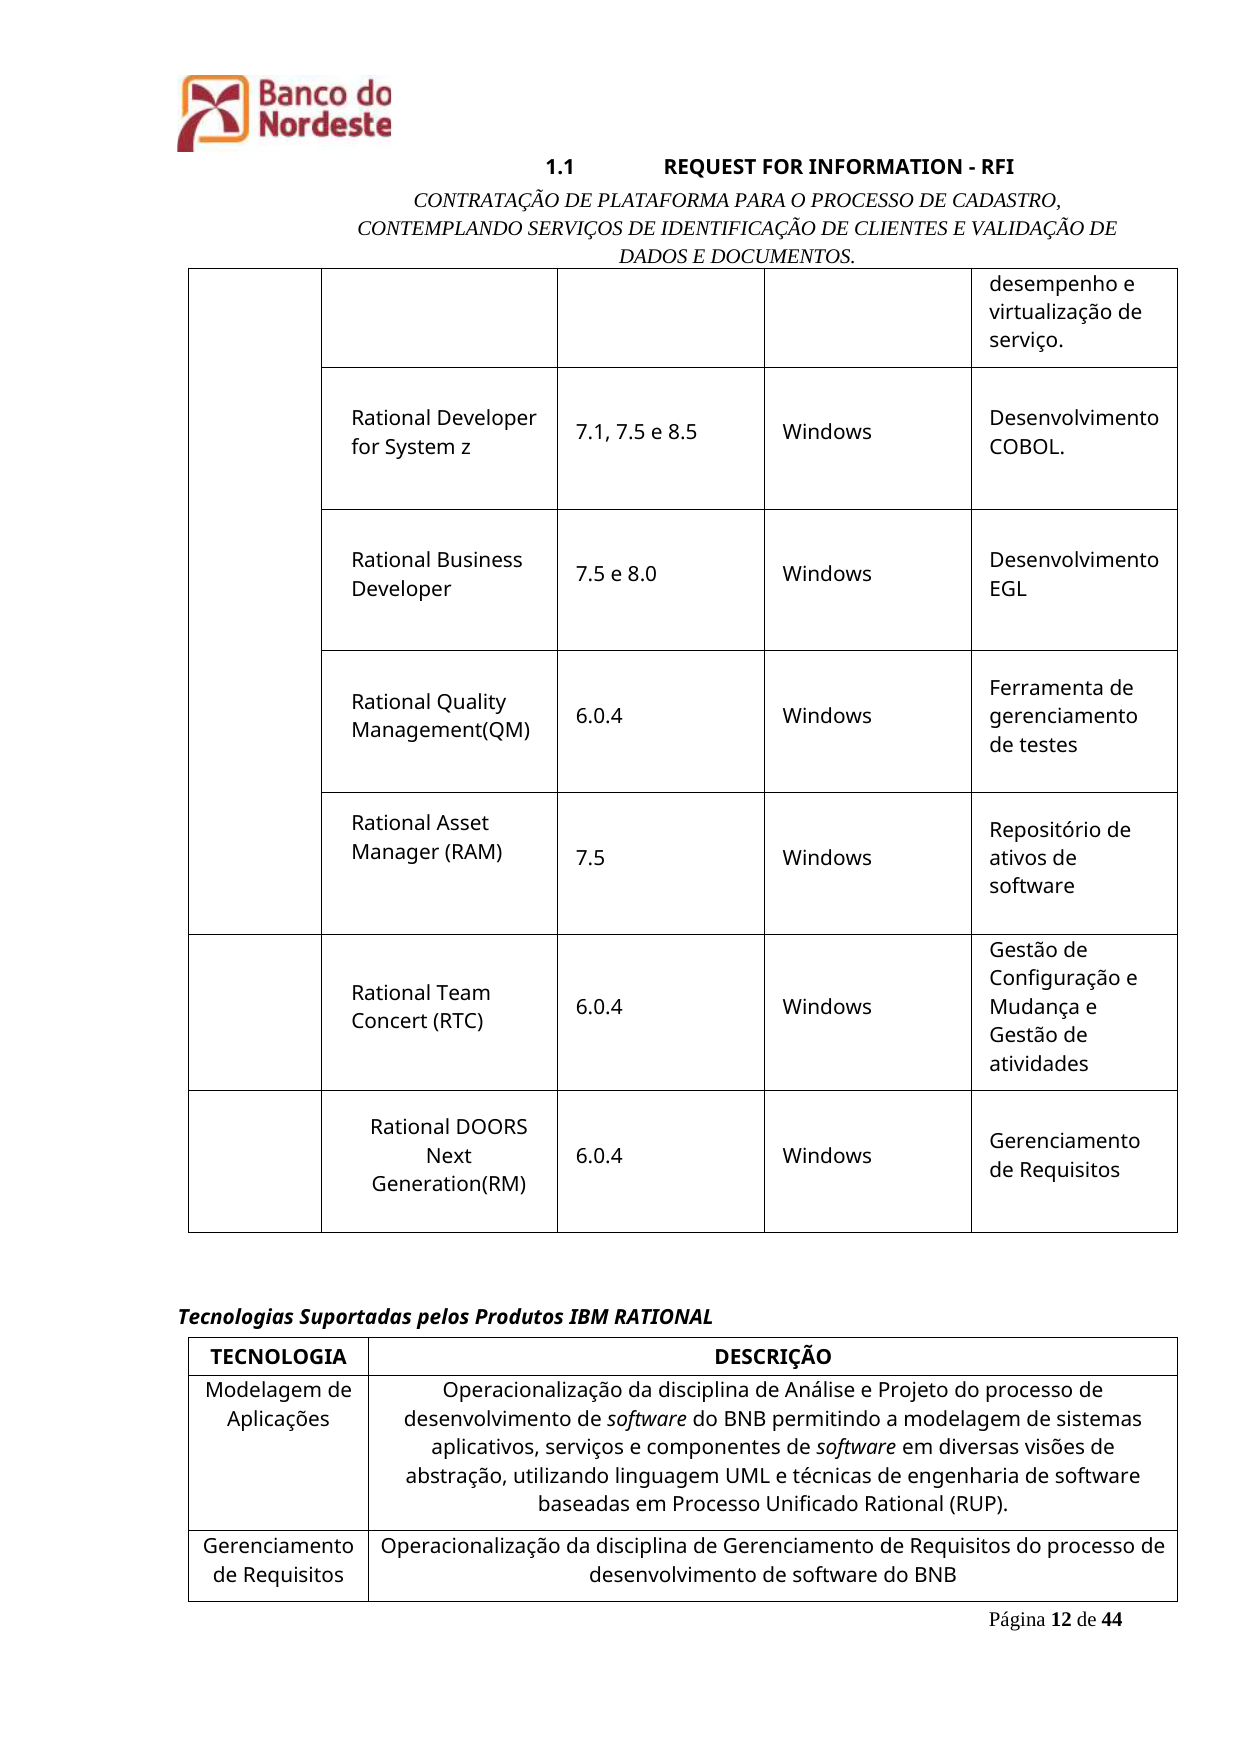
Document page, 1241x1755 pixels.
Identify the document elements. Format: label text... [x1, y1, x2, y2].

table_cell Gerenciamento de Requisitos [972, 1091, 1177, 1232]
table_cell Desenvolvimento COBOL. [972, 368, 1177, 508]
table_cell 6.0.4 [558, 935, 764, 1090]
table_cell 7.5 [558, 793, 764, 934]
table_cell Ferramenta de gerenciamento de testes [972, 651, 1177, 792]
table_cell [322, 269, 557, 367]
table_cell Windows [765, 1091, 971, 1232]
table_cell Modelagem de Aplicações [189, 1376, 368, 1530]
table_cell Operacionalização da disciplina de Gerenciamento de Requisitos do processo de desenvolvimento de software do BNB [369, 1531, 1177, 1601]
table_cell Repositório de ativos de software [972, 793, 1177, 934]
table_cell Operacionalização da disciplina de Análise e Projeto do processo de desenvolvimento de software do BNB permitindo a modelagem de sistemas aplicativos, serviços e componentes de software em diversas visões de abstração, utilizando linguagem UML e técnicas de engenharia de software baseadas em Processo Unificado Rational (RUP). [369, 1376, 1177, 1530]
table_cell [558, 269, 764, 367]
table_cell Rational Asset Manager (RAM) [322, 793, 557, 934]
table_cell Windows [765, 935, 971, 1090]
table_cell desempenho e virtualização de serviço. [972, 269, 1177, 367]
table_cell 7.1, 7.5 e 8.5 [558, 368, 764, 508]
table_cell Rational Team Concert (RTC) [322, 935, 557, 1090]
table_cell 6.0.4 [558, 1091, 764, 1232]
table_cell 6.0.4 [558, 651, 764, 792]
table_cell 7.5 e 8.0 [558, 510, 764, 650]
table_cell Windows [765, 510, 971, 650]
table_cell Gestão de Configuração e Mudança e Gestão de atividades [972, 935, 1177, 1090]
table_cell [189, 269, 321, 934]
table_cell Windows [765, 651, 971, 792]
table_cell Rational DOORS Next Generation(RM) [322, 1091, 557, 1232]
table_header TECNOLOGIA [189, 1338, 368, 1374]
table_cell [189, 1091, 321, 1232]
table_cell Desenvolvimento EGL [972, 510, 1177, 650]
table_cell [189, 935, 321, 1090]
table_cell Windows [765, 368, 971, 508]
table_cell Rational Quality Management(QM) [322, 651, 557, 792]
table_cell Rational Developer for System z [322, 368, 557, 508]
table_cell [765, 269, 971, 367]
table_cell Rational Business Developer [322, 510, 557, 650]
table_header DESCRIÇÃO [369, 1338, 1177, 1374]
table_cell Windows [765, 793, 971, 934]
subtitle Tecnologias Suportadas pelos Produtos IBM RATIONAL [177, 1302, 1122, 1331]
table_cell Gerenciamento de Requisitos [189, 1531, 368, 1601]
